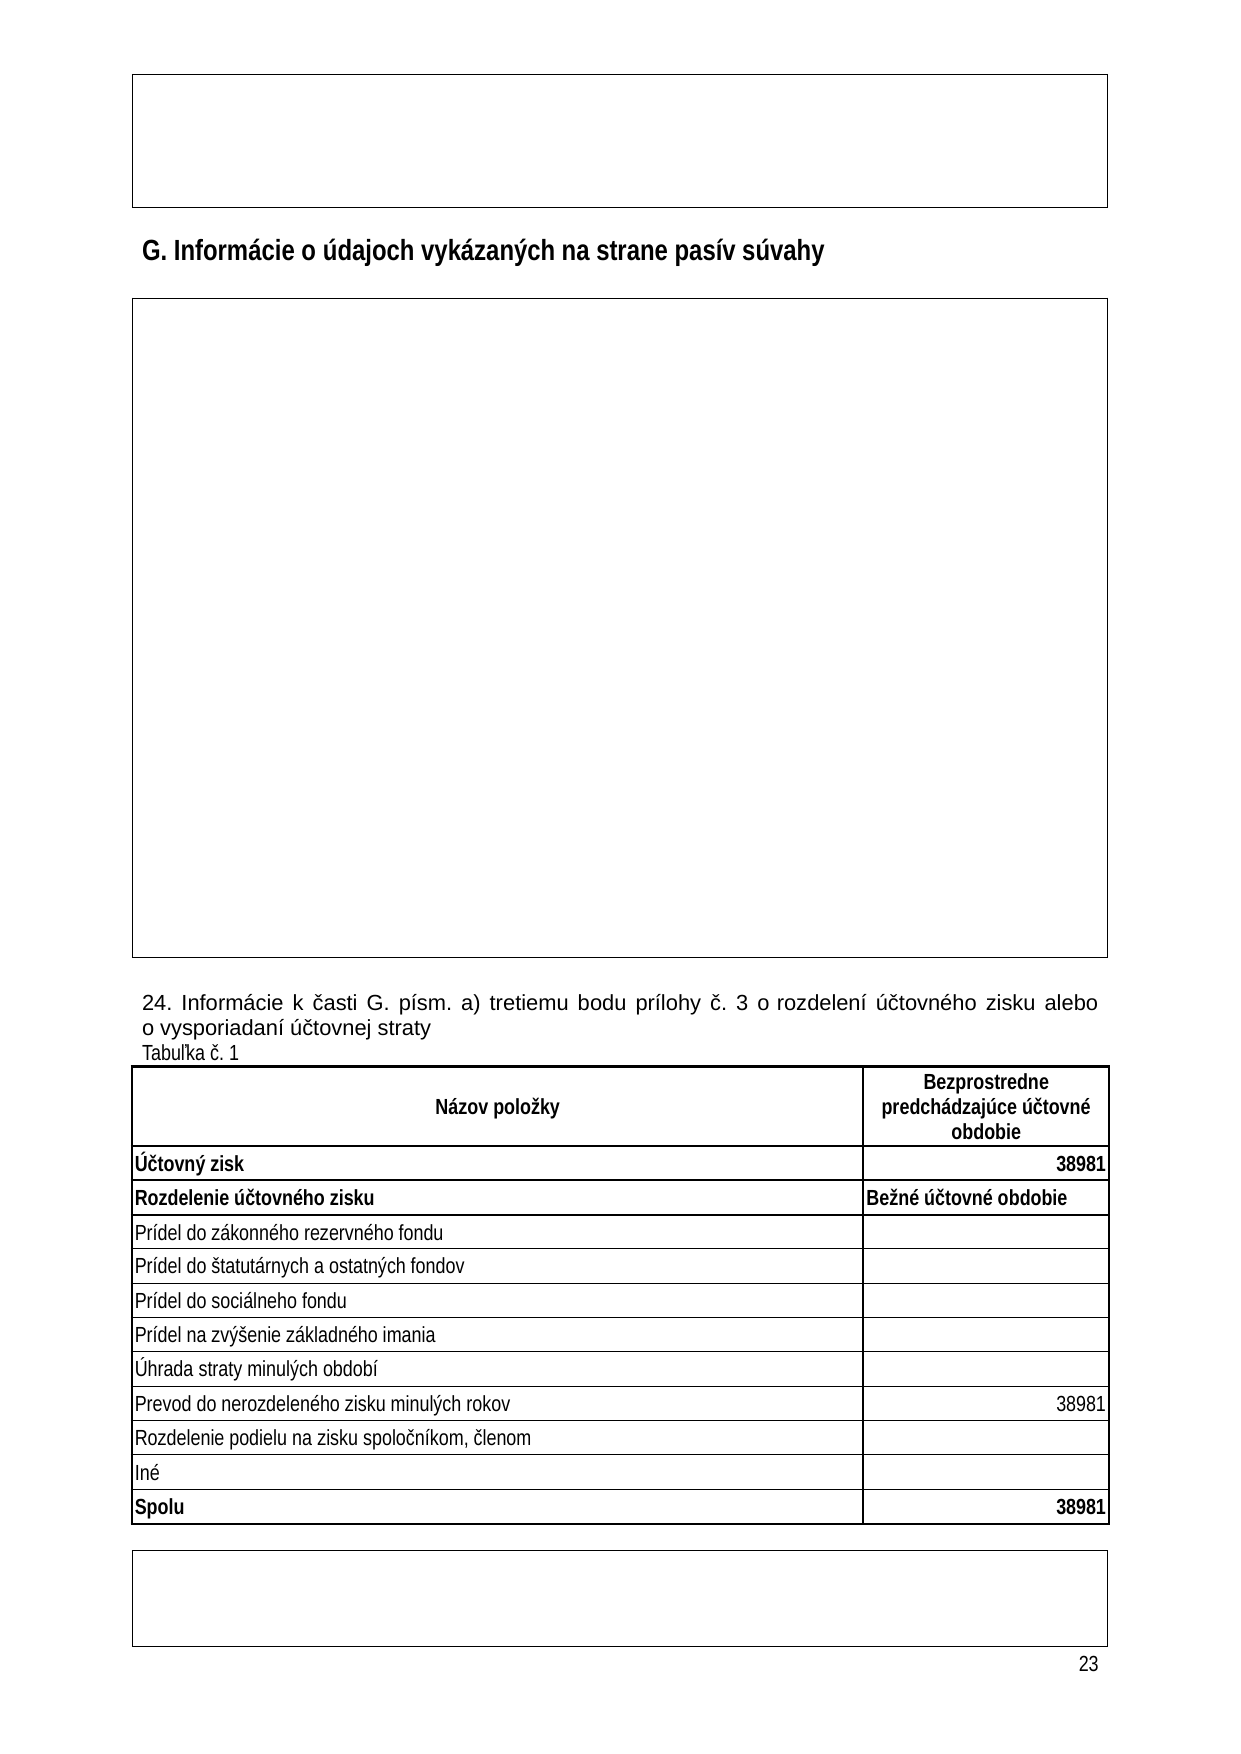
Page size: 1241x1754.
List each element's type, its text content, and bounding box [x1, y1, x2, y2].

table_cell [864, 1352, 1108, 1386]
table_cell Prevod do nerozdeleného zisku minulých rokov [133, 1387, 862, 1420]
table_cell Prídel do sociálneho fondu [133, 1284, 862, 1317]
table_header [133, 1551, 1107, 1646]
table_cell [864, 1455, 1108, 1489]
table_cell Rozdelenie podielu na zisku spoločníkom, členom [133, 1421, 862, 1454]
subtitle G. Informácie o údajoch vykázaných na strane pasív súvahy [142, 233, 1098, 266]
table_cell Prídel na zvýšenie základného imania [133, 1318, 862, 1351]
table_cell Úhrada straty minulých období [133, 1352, 862, 1386]
text Tabuľka č. 1 [142, 1040, 1098, 1065]
table_cell Prídel do zákonného rezervného fondu [133, 1216, 862, 1248]
table_cell [864, 1249, 1108, 1282]
table_cell 38981 [864, 1147, 1108, 1179]
table_cell 38981 [864, 1490, 1108, 1523]
table_cell [864, 1421, 1108, 1454]
table_header [133, 75, 1107, 207]
table_header Bezprostredne predchádzajúce účtovné obdobie [864, 1068, 1108, 1145]
table_cell 38981 [864, 1387, 1108, 1420]
table_cell [864, 1284, 1108, 1317]
table_cell [864, 1216, 1108, 1248]
table_header [133, 299, 1107, 957]
table_cell Rozdelenie účtovného zisku [133, 1181, 862, 1214]
table_cell Účtovný zisk [133, 1147, 862, 1179]
text 24. Informácie k časti G. písm. a) tretiemu bodu prílohy č. 3 o rozdelení účtovného zisku alebo o vysporiadaní účtovnej straty [142, 990, 1098, 1040]
table_cell Prídel do štatutárnych a ostatných fondov [133, 1249, 862, 1282]
table_header Názov položky [133, 1068, 862, 1145]
table_cell [864, 1318, 1108, 1351]
table_cell Bežné účtovné obdobie [864, 1181, 1108, 1214]
table_cell Spolu [133, 1490, 862, 1523]
table_cell Iné [133, 1455, 862, 1489]
